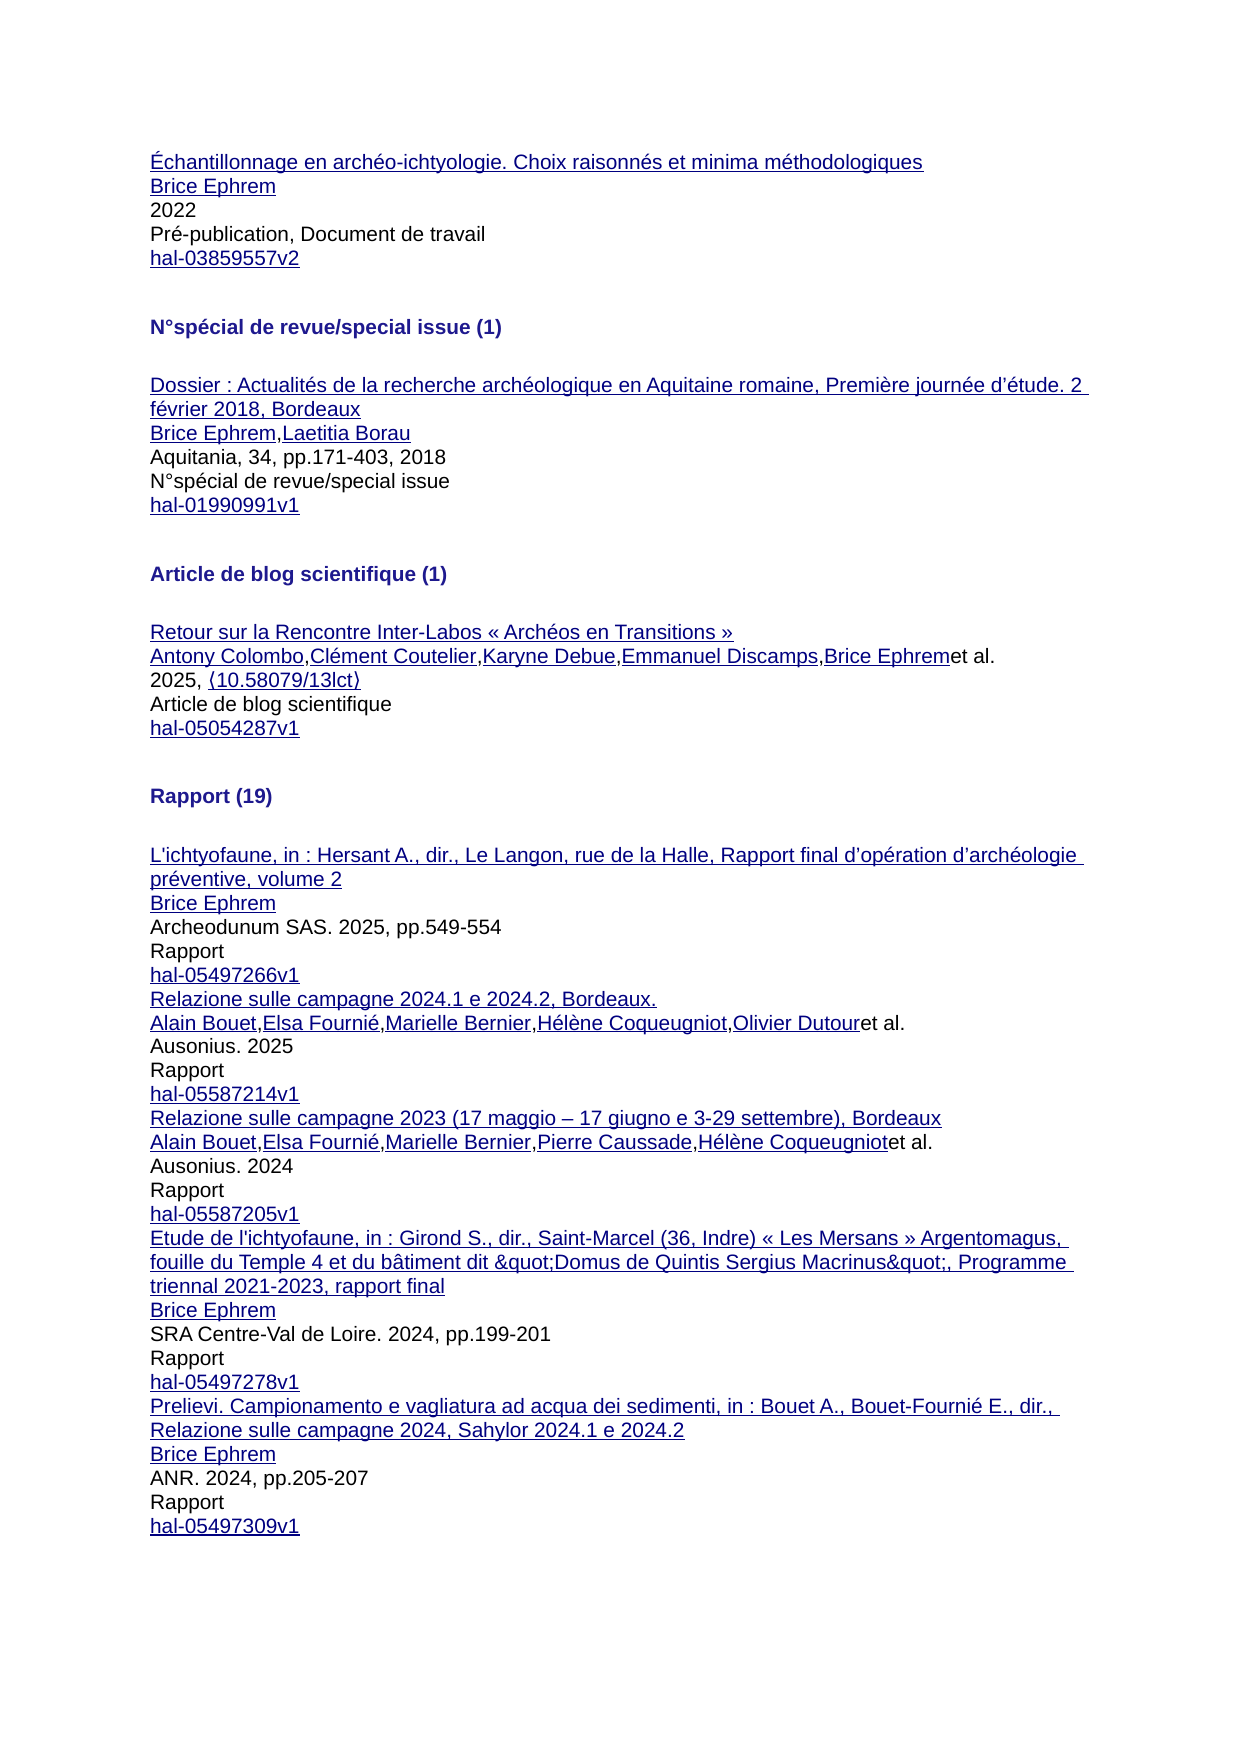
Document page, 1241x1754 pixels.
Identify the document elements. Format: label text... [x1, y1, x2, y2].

table_cell Etude de l'ichtyofaune, in : Girond S., dir., Saint-Marcel (36, Indre) « Les Mersans » Argentomagus, fouille du Temple 4 et du bâtiment dit &quot;Domus de Quintis Sergius Macrinus&quot;, Programme triennal 2021-2023, rapport final Brice Ephrem SRA Centre-Val de Loire. 2024, pp.199-201 Rapport hal-05497278v1 [150, 1226, 1090, 1394]
table_cell Prelievi. Campionamento e vagliatura ad acqua dei sedimenti, in : Bouet A., Bouet-Fournié E., dir., Relazione sulle campagne 2024, Sahylor 2024.1 e 2024.2 Brice Ephrem ANR. 2024, pp.205-207 Rapport hal-05497309v1 [150, 1394, 1090, 1537]
table_header Retour sur la Rencontre Inter-Labos « Archéos en Transitions » Antony Colombo,Clément Coutelier,Karyne Debue,Emmanuel Discamps,Brice Ephremet al. 2025, ⟨10.58079/13lct⟩ Article de blog scientifique hal-05054287v1 [150, 620, 1090, 739]
table_header Dossier : Actualités de la recherche archéologique en Aquitaine romaine, Première journée d’étude. 2 février 2018, Bordeaux Brice Ephrem,Laetitia Borau Aquitania, 34, pp.171-403, 2018 N°spécial de revue/special issue hal-01990991v1 [150, 373, 1090, 517]
subtitle N°spécial de revue/special issue (1) [150, 314, 1090, 338]
table_cell Relazione sulle campagne 2024.1 e 2024.2, Bordeaux. Alain Bouet,Elsa Fournié,Marielle Bernier,Hélène Coqueugniot,Olivier Dutouret al. Ausonius. 2025 Rapport hal-05587214v1 [150, 986, 1090, 1106]
table_header L'ichtyofaune, in : Hersant A., dir., Le Langon, rue de la Halle, Rapport final d’opération d’archéologie préventive, volume 2 Brice Ephrem Archeodunum SAS. 2025, pp.549-554 Rapport hal-05497266v1 [150, 843, 1090, 986]
subtitle Rapport (19) [150, 784, 1090, 808]
subtitle Article de blog scientifique (1) [150, 561, 1090, 585]
table_cell Relazione sulle campagne 2023 (17 maggio – 17 giugno e 3-29 settembre), Bordeaux Alain Bouet,Elsa Fournié,Marielle Bernier,Pierre Caussade,Hélène Coqueugniotet al. Ausonius. 2024 Rapport hal-05587205v1 [150, 1106, 1090, 1226]
table_cell Échantillonnage en archéo-ichtyologie. Choix raisonnés et minima méthodologiques Brice Ephrem 2022 Pré-publication, Document de travail hal-03859557v2 [150, 150, 1090, 270]
